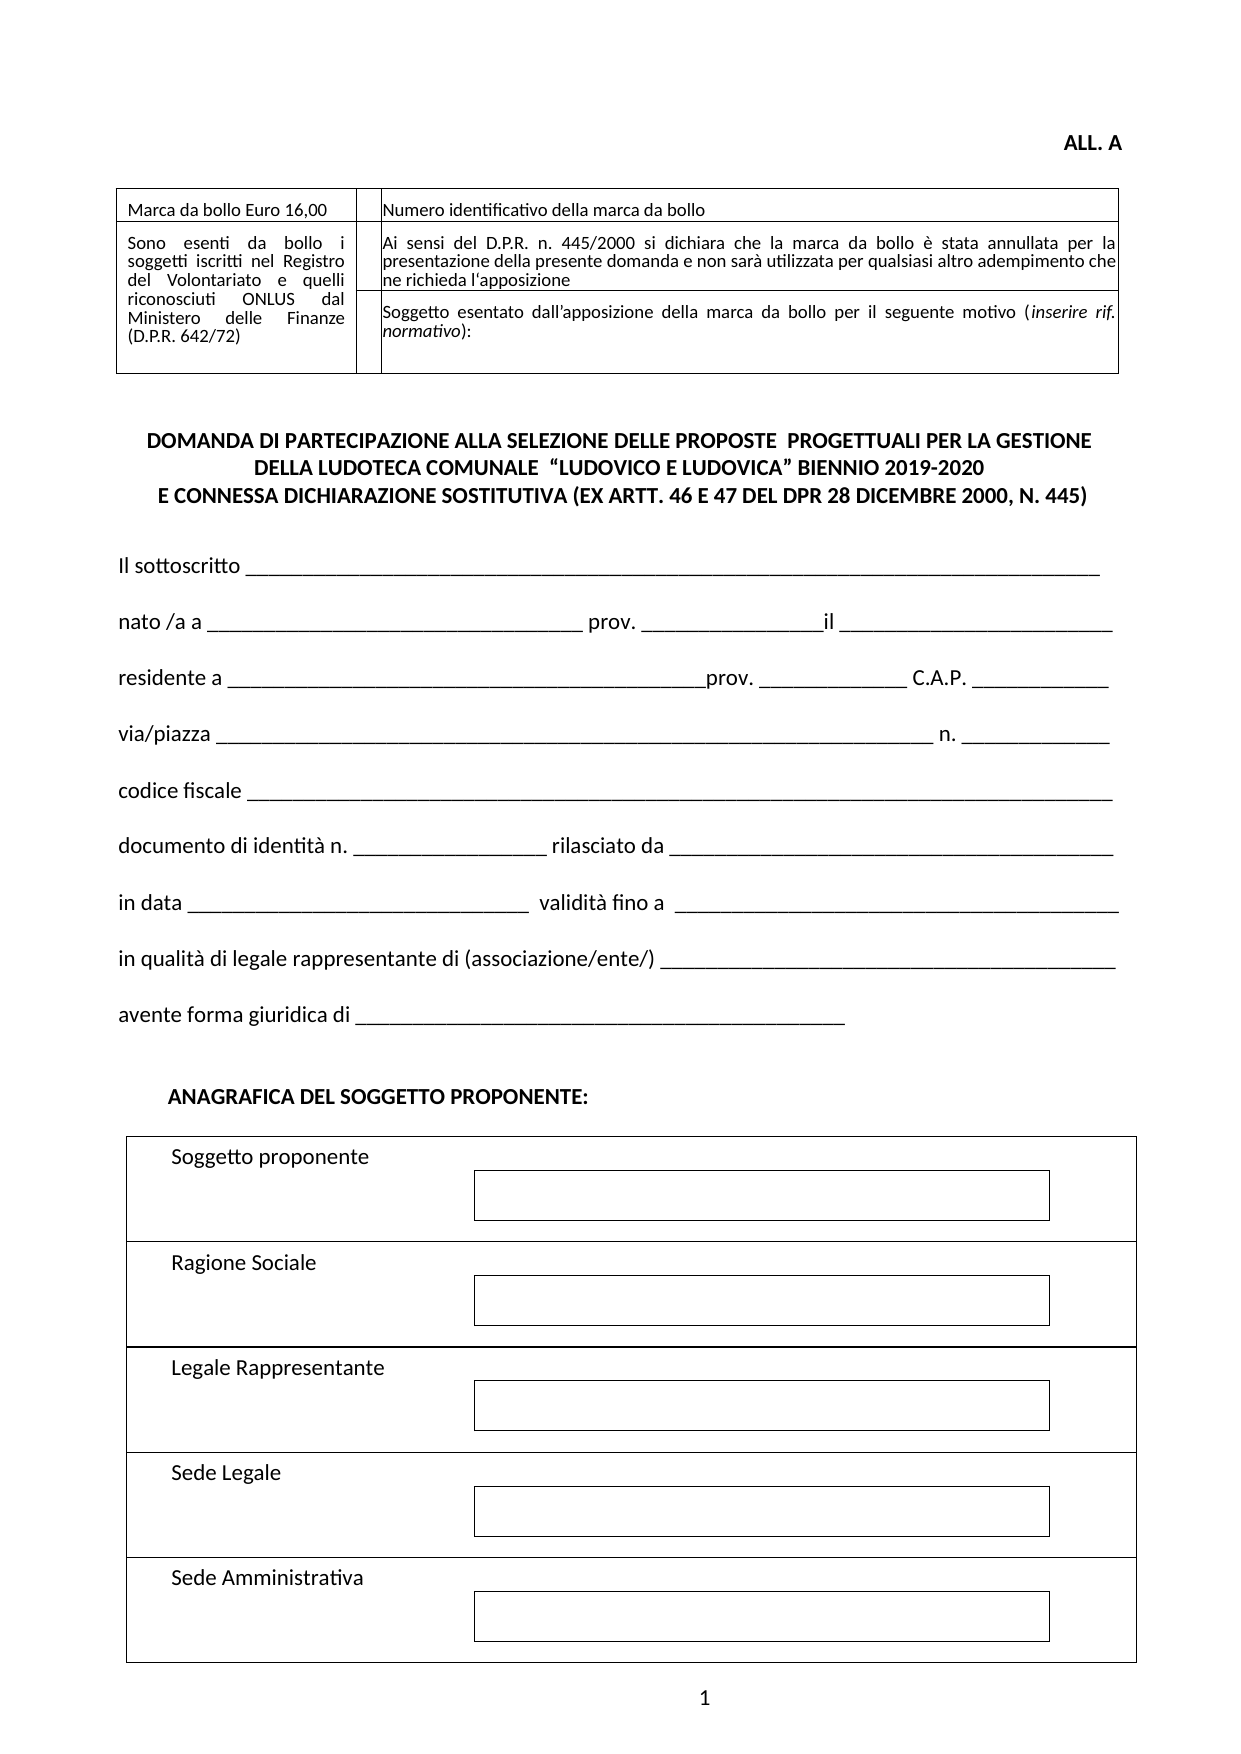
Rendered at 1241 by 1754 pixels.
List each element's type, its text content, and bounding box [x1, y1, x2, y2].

table_cell [357, 291, 381, 373]
table_cell [127, 1390, 474, 1422]
table_cell [127, 1423, 1136, 1452]
text ALL. A [118, 128, 1122, 156]
text DOMANDA DI PARTECIPAZIONE ALLA SELEZIONE delle proposte PROGETTUALI PER LA GESTIONE DELLA LUDOTECA COMUNALE “LUDOVICo e LUDOVICa” BIENNIO 2019-2020 [117, 426, 1122, 481]
text nato /a a _________________________________ prov. ________________il ________________________ [118, 607, 1122, 635]
text E CONNESSA DICHIARAZIONE SOSTITUTIVA (EX ARTT. 46 E 47 DEL DPR 28 DICEMBRE 2000, N. 445) [158, 481, 1122, 509]
table_cell Sono esenti da bollo i soggetti iscritti nel Registro del Volontariato e quelli riconosciuti ONLUS dal Ministero delle Finanze (D.P.R. 642/72) [117, 222, 356, 373]
text avente forma giuridica di ___________________________________________ [118, 1000, 1122, 1028]
table_cell Sede Legale [127, 1453, 1136, 1557]
table_header Marca da bollo Euro 16,00 [117, 189, 356, 221]
table_header Soggetto proponente [127, 1137, 1136, 1241]
text via/piazza _______________________________________________________________ n. _____________ [118, 719, 1122, 748]
text residente a __________________________________________prov. _____________ C.A.P. ____________ [118, 663, 1122, 691]
table_cell Legale Rappresentante [127, 1348, 1136, 1389]
text Il sottoscritto ___________________________________________________________________________ [118, 551, 1122, 579]
table_header [357, 189, 381, 221]
table_cell Ai sensi del D.P.R. n. 445/2000 si dichiara che la marca da bollo è stata annullata per la presentazione della presente domanda e non sarà utilizzata per qualsiasi altro adempimento che ne richieda l‘apposizione [382, 222, 1118, 290]
table_cell Sede Amministrativa [127, 1558, 1136, 1662]
text ANAGRAFICA DEL SOGGETTO PROPONENTE: [168, 1082, 1122, 1110]
text in data ______________________________ validità fino a _______________________________________ [118, 888, 1122, 916]
table_header Numero identificativo della marca da bollo [382, 189, 1118, 221]
table_cell [357, 222, 381, 290]
table_cell [1050, 1390, 1136, 1422]
table_cell Ragione Sociale [127, 1242, 1136, 1346]
text in qualità di legale rappresentante di (associazione/ente/) ________________________________________ [118, 944, 1122, 972]
text documento di identità n. _________________ rilasciato da _______________________________________ [118, 832, 1122, 859]
table_cell Soggetto esentato dall’apposizione della marca da bollo per il seguente motivo (inserire rif. normativo): [382, 291, 1118, 373]
text codice fiscale ____________________________________________________________________________ [118, 776, 1122, 804]
